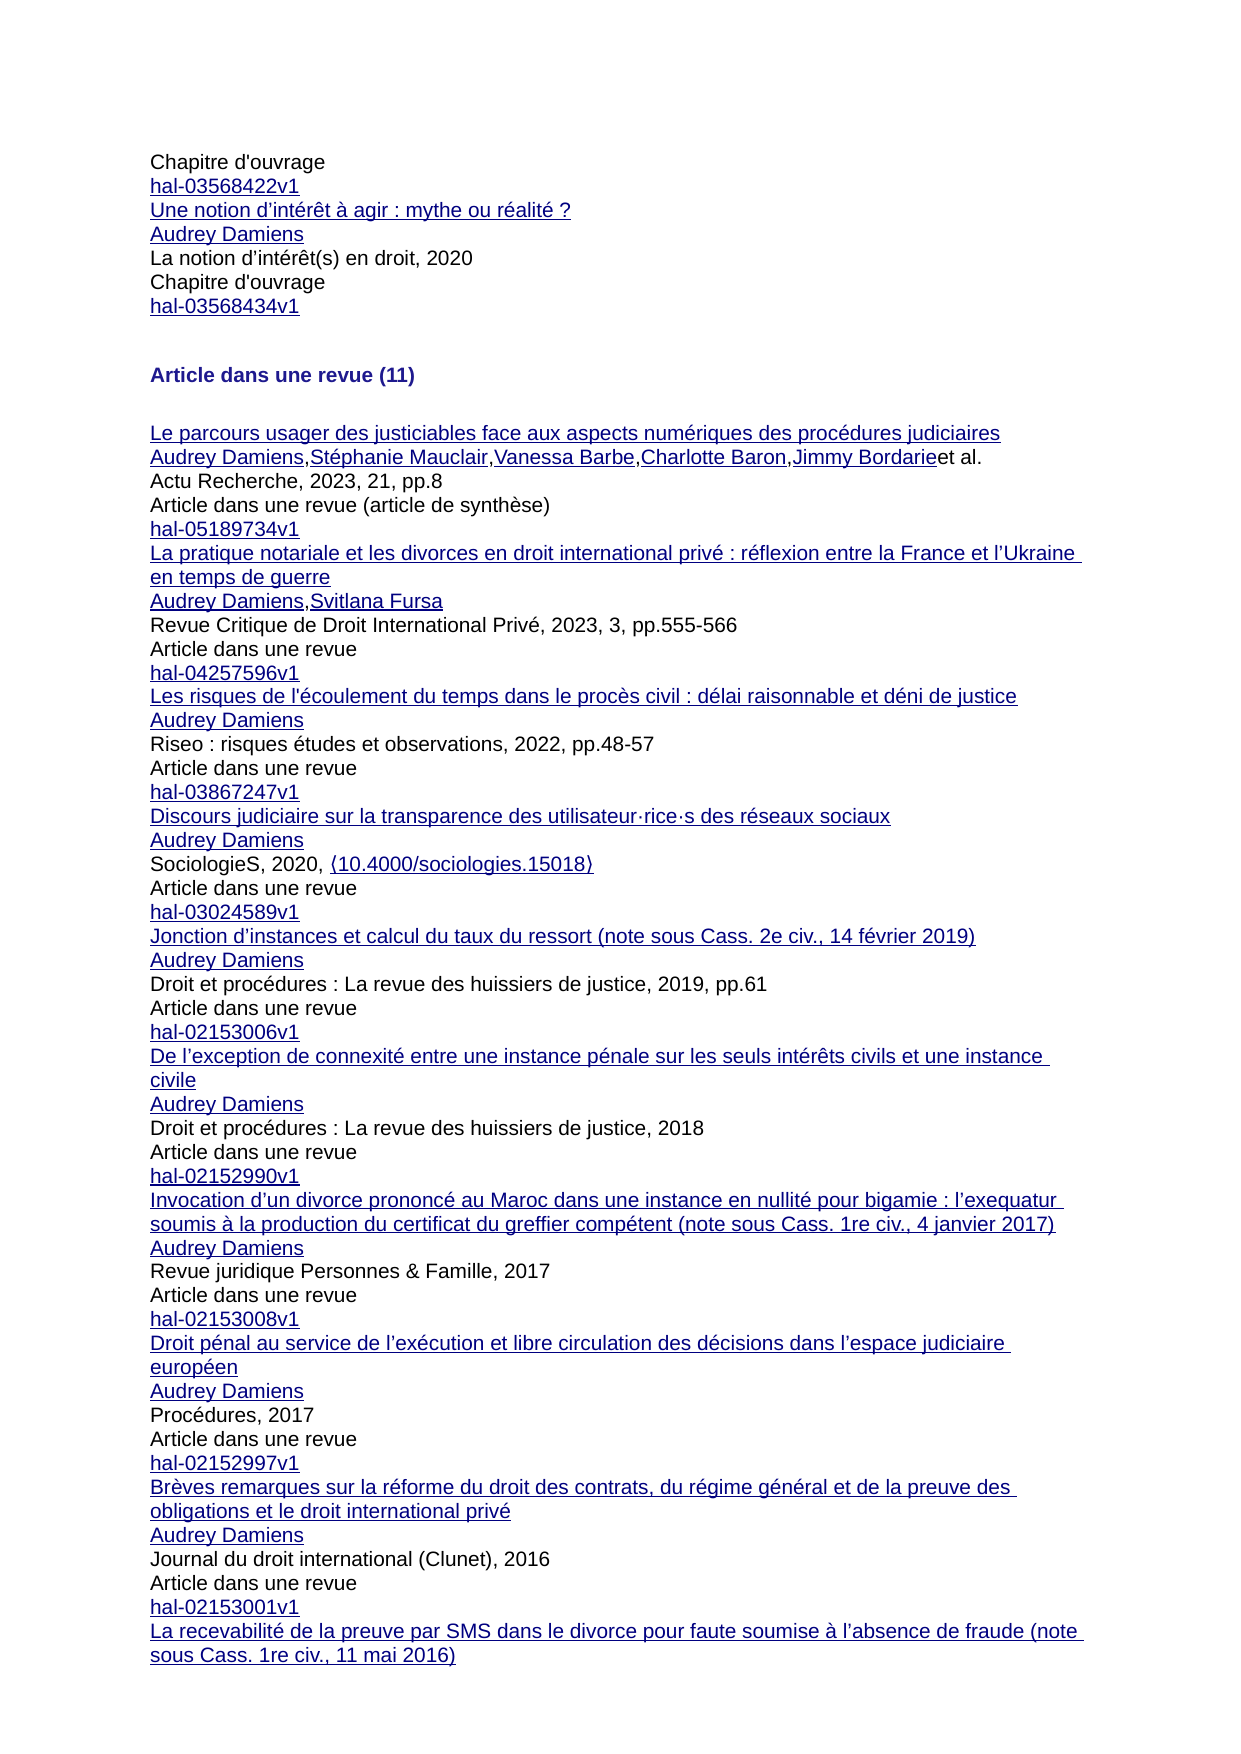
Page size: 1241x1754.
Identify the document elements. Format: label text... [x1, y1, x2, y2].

table_cell De l’exception de connexité entre une instance pénale sur les seuls intérêts civils et une instance civile Audrey Damiens Droit et procédures : La revue des huissiers de justice, 2018 Article dans une revue hal-02152990v1 [150, 1044, 1090, 1187]
table_cell Droit pénal au service de l’exécution et libre circulation des décisions dans l’espace judiciaire européen Audrey Damiens Procédures, 2017 Article dans une revue hal-02152997v1 [150, 1331, 1090, 1475]
table_cell Les risques de l'écoulement du temps dans le procès civil : délai raisonnable et déni de justice Audrey Damiens Riseo : risques études et observations, 2022, pp.48-57 Article dans une revue hal-03867247v1 [150, 684, 1090, 804]
table_header Le parcours usager des justiciables face aux aspects numériques des procédures judiciaires Audrey Damiens,Stéphanie Mauclair,Vanessa Barbe,Charlotte Baron,Jimmy Bordarieet al. Actu Recherche, 2023, 21, pp.8 Article dans une revue (article de synthèse) hal-05189734v1 [150, 421, 1090, 541]
table_cell Chapitre d'ouvrage hal-03568422v1 [150, 150, 1090, 198]
table_cell Une notion d’intérêt à agir : mythe ou réalité ? Audrey Damiens La notion d’intérêt(s) en droit, 2020 Chapitre d'ouvrage hal-03568434v1 [150, 198, 1090, 318]
table_cell Brèves remarques sur la réforme du droit des contrats, du régime général et de la preuve des obligations et le droit international privé Audrey Damiens Journal du droit international (Clunet), 2016 Article dans une revue hal-02153001v1 [150, 1475, 1090, 1619]
table_cell La recevabilité de la preuve par SMS dans le divorce pour faute soumise à l’absence de fraude (note sous Cass. 1re civ., 11 mai 2016) [150, 1619, 1090, 1667]
table_cell La pratique notariale et les divorces en droit international privé : réflexion entre la France et l’Ukraine en temps de guerre Audrey Damiens,Svitlana Fursa Revue Critique de Droit International Privé, 2023, 3, pp.555-566 Article dans une revue hal-04257596v1 [150, 541, 1090, 684]
table_cell Invocation d’un divorce prononcé au Maroc dans une instance en nullité pour bigamie : l’exequatur soumis à la production du certificat du greffier compétent (note sous Cass. 1re civ., 4 janvier 2017) Audrey Damiens Revue juridique Personnes & Famille, 2017 Article dans une revue hal-02153008v1 [150, 1188, 1090, 1331]
subtitle Article dans une revue (11) [150, 362, 1090, 386]
table_cell Jonction d’instances et calcul du taux du ressort (note sous Cass. 2e civ., 14 février 2019) Audrey Damiens Droit et procédures : La revue des huissiers de justice, 2019, pp.61 Article dans une revue hal-02153006v1 [150, 924, 1090, 1044]
table_cell Discours judiciaire sur la transparence des utilisateur·rice·s des réseaux sociaux Audrey Damiens SociologieS, 2020, ⟨10.4000/sociologies.15018⟩ Article dans une revue hal-03024589v1 [150, 804, 1090, 924]
